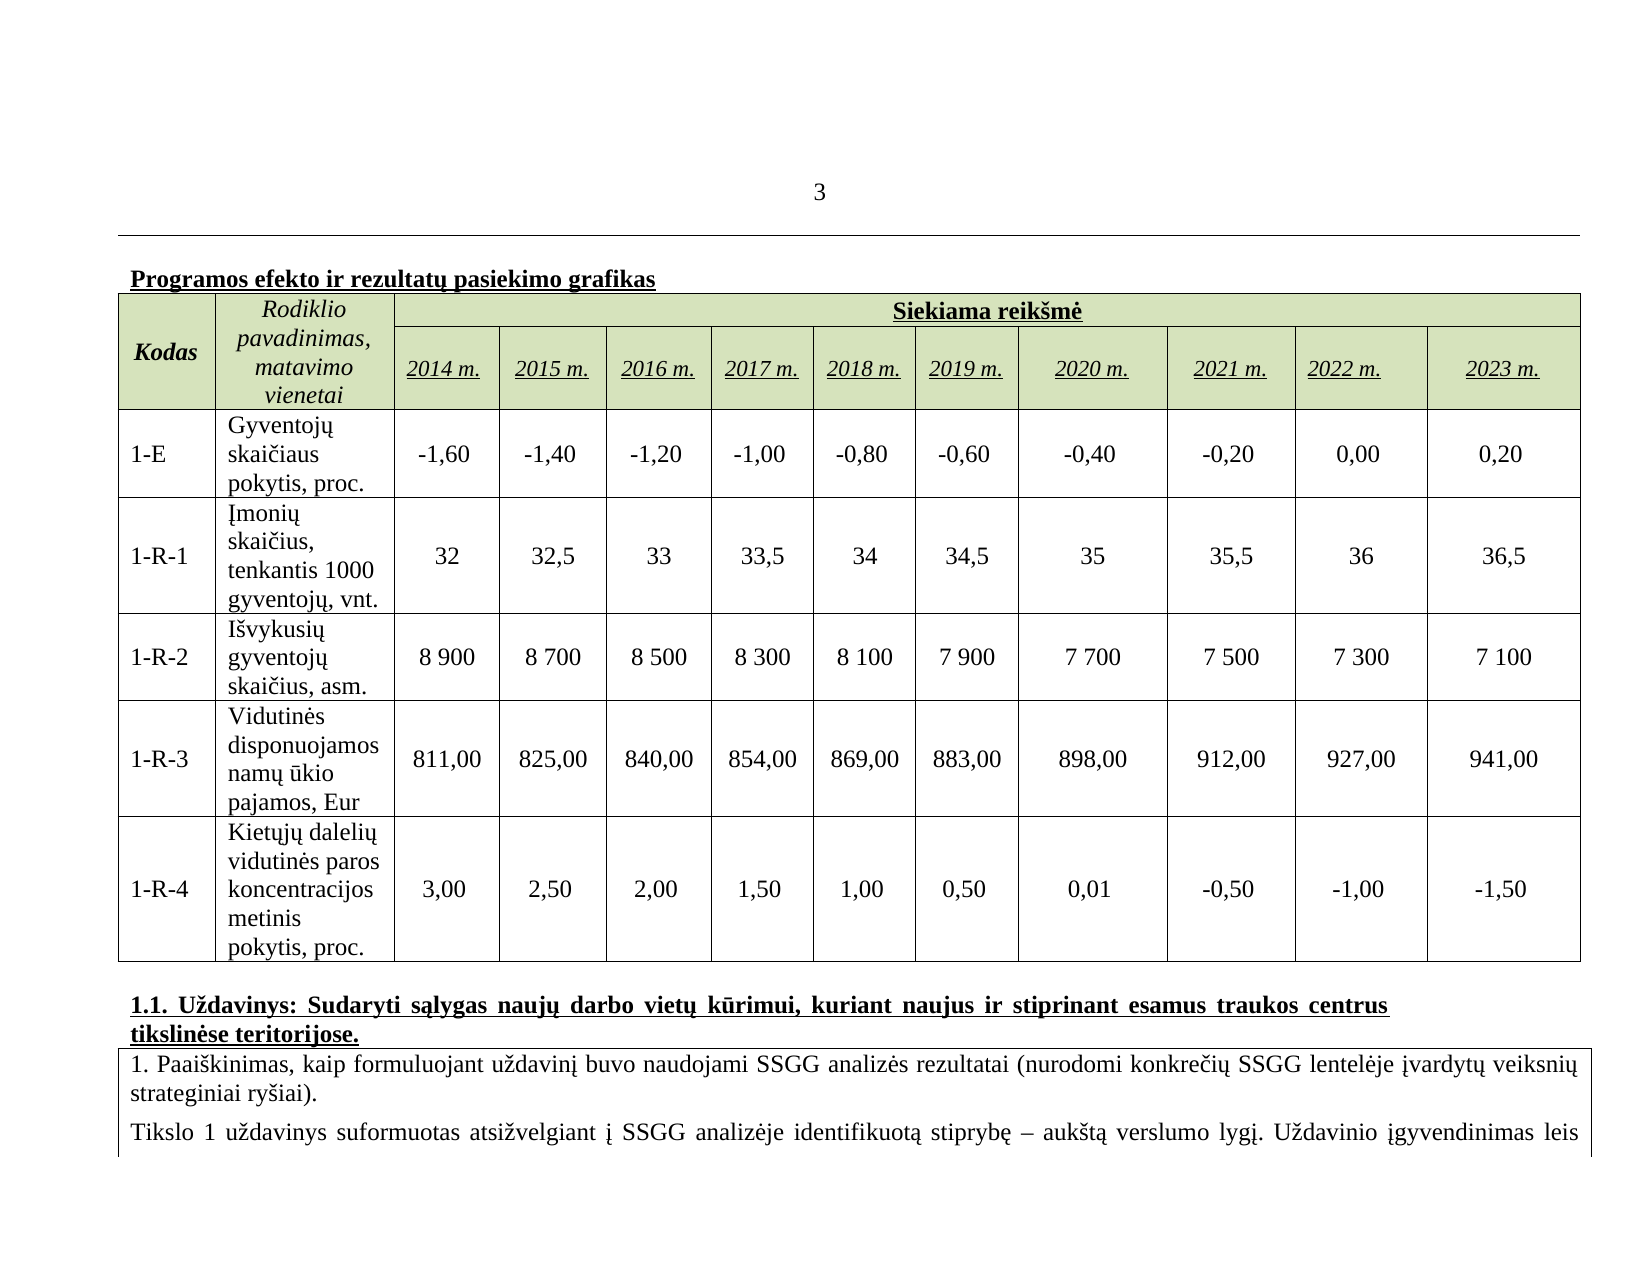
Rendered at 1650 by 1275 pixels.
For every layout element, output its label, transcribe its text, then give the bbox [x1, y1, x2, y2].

table_cell [216, 236, 394, 264]
table_cell [500, 236, 606, 264]
table_cell [1592, 700, 1614, 816]
table_cell 8 100 [814, 614, 915, 700]
table_cell [916, 962, 1018, 991]
table_cell 8 500 [607, 614, 711, 700]
table_cell -1,00 [712, 410, 813, 497]
table_cell 811,00 [395, 701, 499, 816]
table_cell 1-E [119, 410, 215, 497]
table_cell 2016 m. [607, 327, 711, 409]
table_cell -1,20 [607, 410, 711, 497]
table_cell [814, 236, 916, 264]
table_cell [1580, 961, 1592, 991]
table_cell 35 [1019, 498, 1167, 613]
table_cell Gyventojų skaičiaus pokytis, proc. [216, 410, 394, 497]
table_cell 8 900 [395, 614, 499, 700]
table_cell 0,00 [1296, 410, 1427, 497]
table_cell 927,00 [1296, 701, 1427, 816]
table_cell Kietųjų dalelių vidutinės paros koncentracijos metinis pokytis, proc. [216, 817, 394, 961]
table_cell 869,00 [814, 701, 915, 816]
table_cell [1581, 326, 1592, 409]
table_cell 2015 m. [500, 327, 606, 409]
table_cell 2014 m. [395, 327, 499, 409]
table_cell 35,5 [1168, 498, 1295, 613]
table_cell [395, 236, 442, 264]
table_cell 7 500 [1168, 614, 1295, 700]
table_cell [1592, 409, 1614, 497]
table_cell Tikslo 1 uždavinys suformuotas atsižvelgiant į SSGG analizėje identifikuotą stiprybę – aukštą verslumo lygį. Uždavinio įgyvendinimas leis [119, 1107, 1591, 1157]
table_cell 912,00 [1168, 701, 1295, 816]
table_cell [1580, 235, 1592, 264]
table_cell [1581, 816, 1592, 961]
table_cell [442, 962, 499, 991]
table_cell [1401, 236, 1580, 264]
table_cell [1592, 816, 1614, 961]
table_cell 1.1. Uždavinys: Sudaryti sąlygas naujų darbo vietų kūrimui, kuriant naujus ir stiprinant esamus traukos centrus tikslinėse teritorijose. [118, 991, 1401, 1048]
table_cell [606, 236, 666, 264]
table_cell [1018, 962, 1295, 991]
table_cell [1295, 236, 1401, 264]
table_cell 0,01 [1019, 817, 1167, 961]
table_cell 1. Paaiškinimas, kaip formuluojant uždavinį buvo naudojami SSGG analizės rezultatai (nurodomi konkrečių SSGG lentelėje įvardytų veiksnių strateginiai ryšiai). [119, 1049, 1591, 1107]
table_cell Išvykusių gyventojų skaičius, asm. [216, 614, 394, 700]
table_cell 825,00 [500, 701, 606, 816]
table_cell -1,60 [395, 410, 499, 497]
table_cell [814, 962, 916, 991]
table_cell [1592, 991, 1614, 1048]
table_cell [118, 962, 216, 991]
table_cell -0,60 [916, 410, 1018, 497]
table_cell 2023 m. [1428, 327, 1580, 409]
table_cell -1,40 [500, 410, 606, 497]
table_cell 0,50 [916, 817, 1018, 961]
table_cell 3,00 [395, 817, 499, 961]
table_cell [395, 962, 442, 991]
table_cell [500, 962, 606, 991]
table_cell 941,00 [1428, 701, 1580, 816]
table_cell 7 900 [916, 614, 1018, 700]
table_cell 1-R-4 [119, 817, 215, 961]
table_cell [1592, 497, 1614, 613]
table_cell 2021 m. [1168, 327, 1295, 409]
table_cell 898,00 [1019, 701, 1167, 816]
table_cell [1580, 991, 1592, 1048]
table_cell 2,50 [500, 817, 606, 961]
table_cell -0,40 [1019, 410, 1167, 497]
table_cell 32,5 [500, 498, 606, 613]
table_cell 2020 m. [1019, 327, 1167, 409]
table_cell 36,5 [1428, 498, 1580, 613]
table_cell 7 300 [1296, 614, 1427, 700]
table_cell -0,80 [814, 410, 915, 497]
table_cell [442, 236, 499, 264]
table_cell 840,00 [607, 701, 711, 816]
table_cell [1592, 293, 1614, 326]
table_cell [1581, 293, 1592, 326]
table_cell [1581, 700, 1592, 816]
table_cell 2022 m. [1296, 327, 1427, 409]
table_cell 33 [607, 498, 711, 613]
table_cell [1581, 613, 1592, 700]
table_cell [1581, 409, 1592, 497]
table_cell Vidutinės disponuojamos namų ūkio pajamos, Eur [216, 701, 394, 816]
table_cell [916, 236, 1018, 264]
table_cell 33,5 [712, 498, 813, 613]
table_cell 1-R-3 [119, 701, 215, 816]
table_cell [1295, 962, 1427, 991]
table_cell [1592, 961, 1614, 991]
table_cell 8 700 [500, 614, 606, 700]
table_cell 2018 m. [814, 327, 915, 409]
table_cell [1592, 235, 1614, 264]
table_cell 883,00 [916, 701, 1018, 816]
table_cell [1401, 991, 1580, 1048]
table_cell Rodiklio pavadinimas, matavimo vienetai [216, 294, 394, 409]
table_cell -0,20 [1168, 410, 1295, 497]
table_cell Programos efekto ir rezultatų pasiekimo grafikas [118, 265, 1580, 293]
table_cell 8 300 [712, 614, 813, 700]
table_cell 2019 m. [916, 327, 1018, 409]
table_cell 854,00 [712, 701, 813, 816]
table_cell Siekiama reikšmė [395, 294, 1580, 326]
table_cell 1-R-1 [119, 498, 215, 613]
table_cell 36 [1296, 498, 1427, 613]
table_cell -0,50 [1168, 817, 1295, 961]
table_cell 34 [814, 498, 915, 613]
table_cell [1592, 1107, 1614, 1157]
table_cell [711, 962, 813, 991]
table_cell -1,50 [1428, 817, 1580, 961]
table_cell 7 700 [1019, 614, 1167, 700]
table_cell 7 100 [1428, 614, 1580, 700]
table_cell 34,5 [916, 498, 1018, 613]
table_cell [118, 236, 216, 264]
table_cell 1,50 [712, 817, 813, 961]
table_cell [1427, 962, 1580, 991]
table_cell 2017 m. [712, 327, 813, 409]
table_cell [1592, 265, 1614, 293]
table_cell [606, 962, 711, 991]
table_cell Įmonių skaičius, tenkantis 1000 gyventojų, vnt. [216, 498, 394, 613]
table_cell [1580, 265, 1592, 293]
table_cell [666, 236, 813, 264]
table_cell [1592, 1048, 1614, 1107]
table_cell [1018, 236, 1295, 264]
table_cell 1,00 [814, 817, 915, 961]
table_cell -1,00 [1296, 817, 1427, 961]
table_cell 32 [395, 498, 499, 613]
table_cell 1-R-2 [119, 614, 215, 700]
table_cell [1592, 326, 1614, 409]
table_cell Kodas [119, 294, 215, 409]
table_cell 0,20 [1428, 410, 1580, 497]
table_cell 2,00 [607, 817, 711, 961]
table_cell [1592, 613, 1614, 700]
table_cell [216, 962, 394, 991]
table_cell [1581, 497, 1592, 613]
